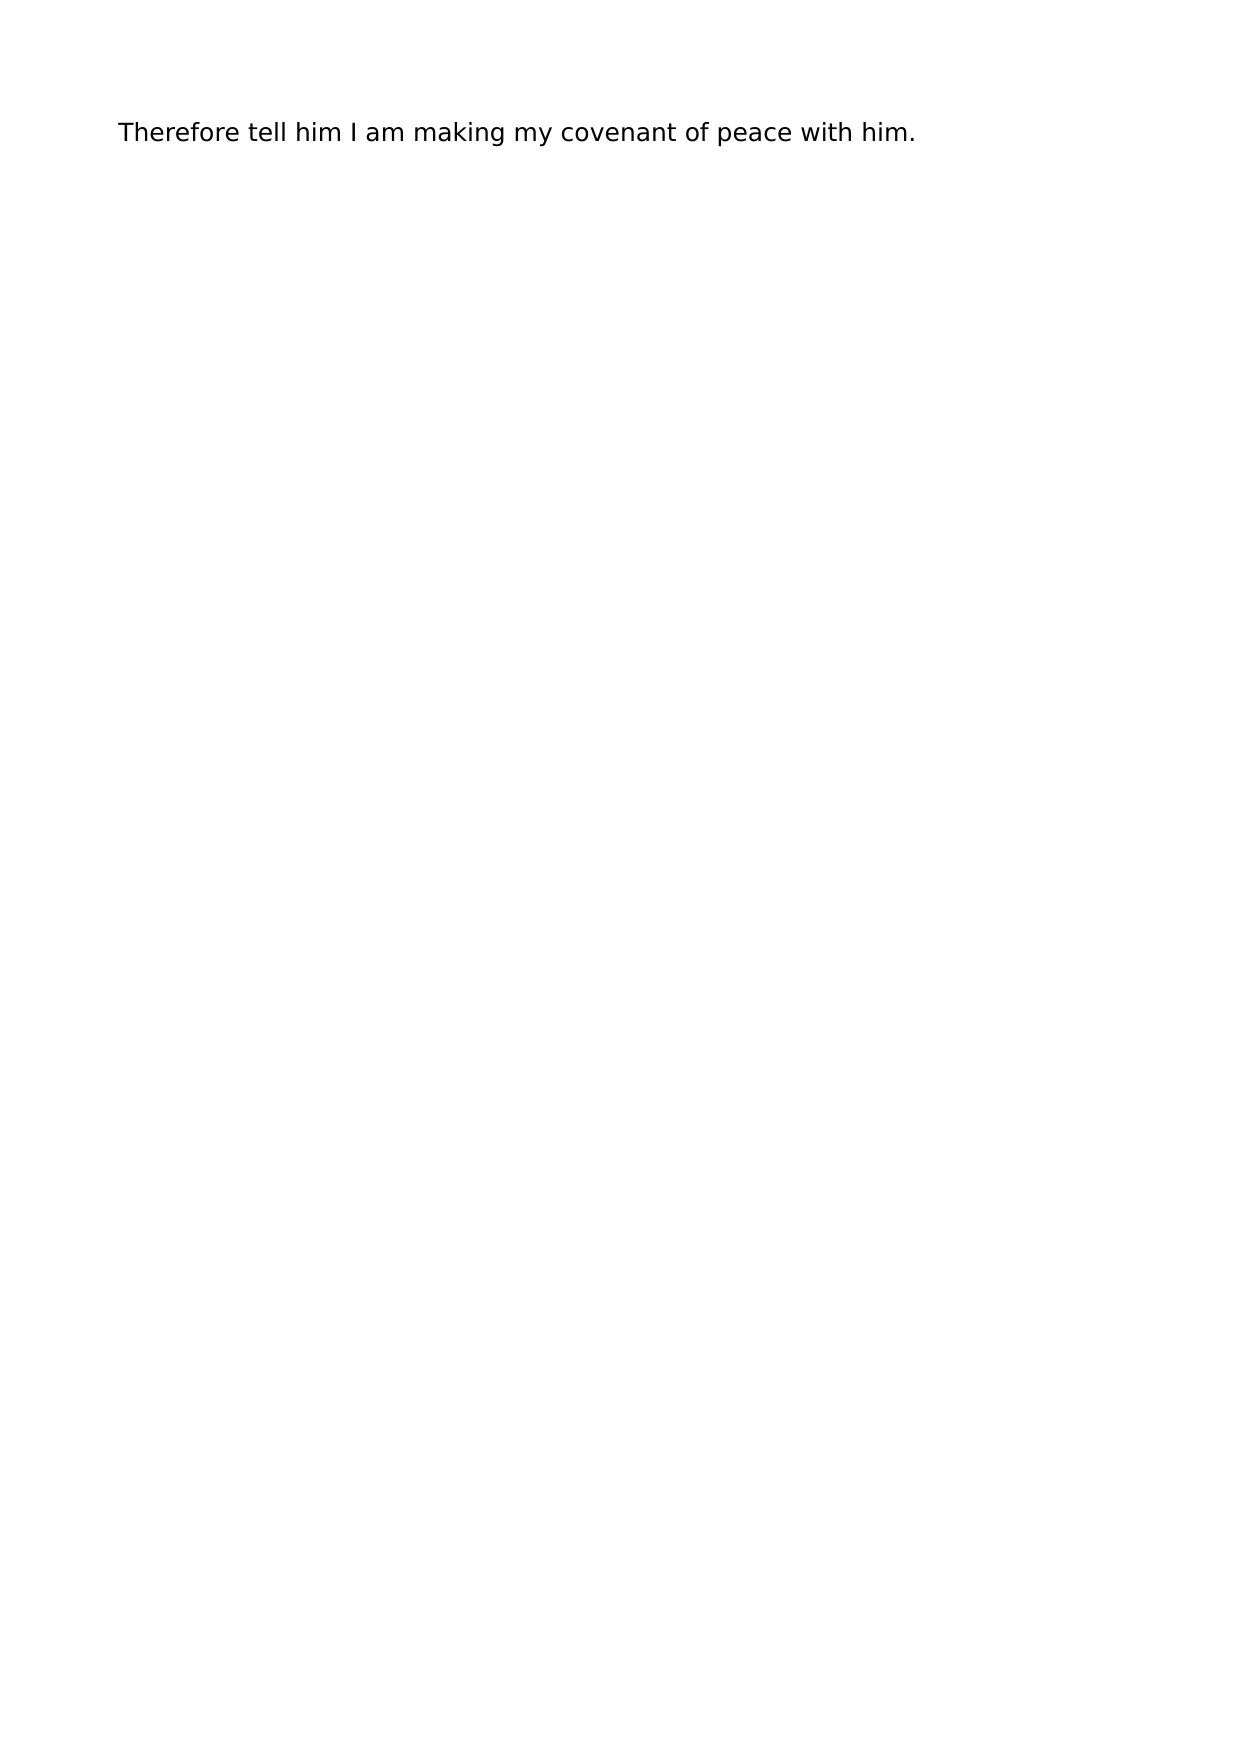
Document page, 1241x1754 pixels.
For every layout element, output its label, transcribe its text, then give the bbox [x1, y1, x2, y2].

text Therefore tell him I am making my covenant of peace with him. [118, 118, 1122, 147]
